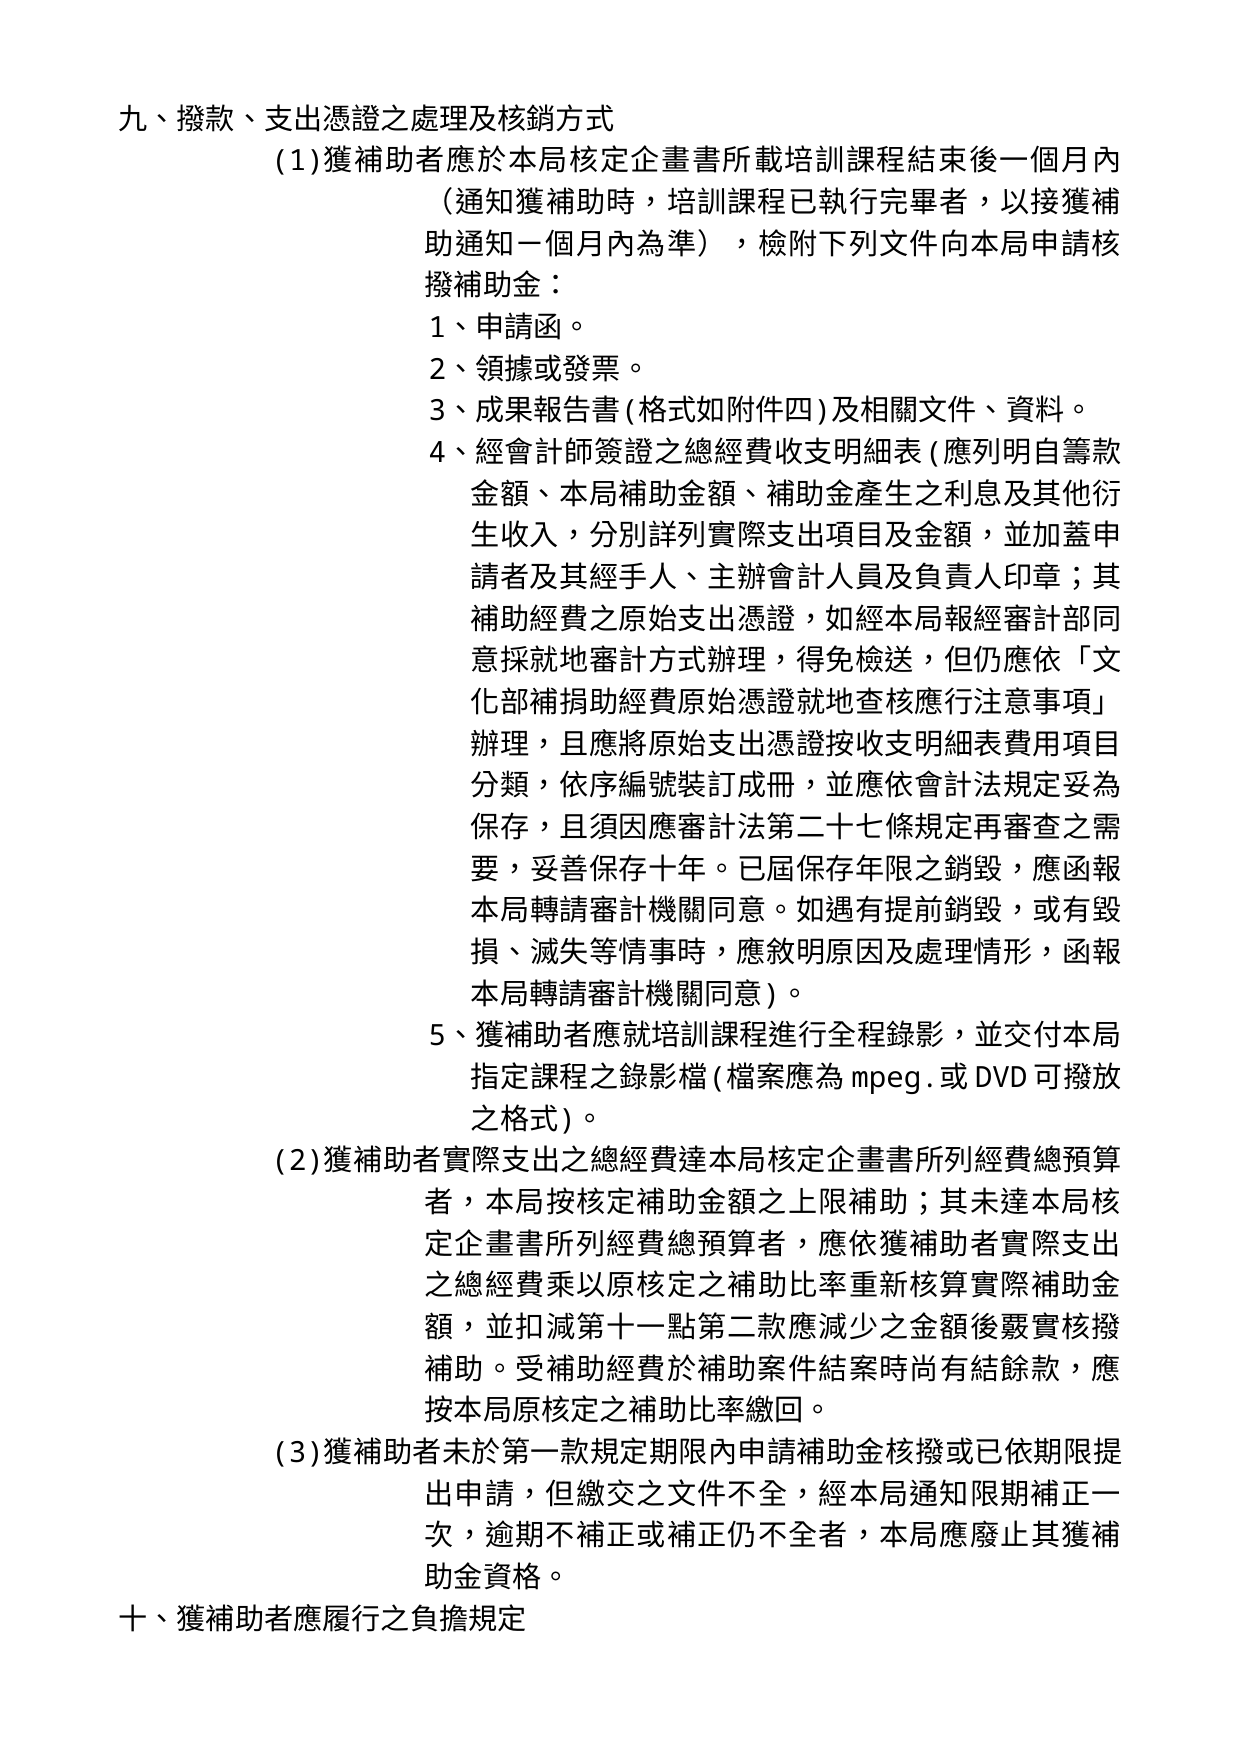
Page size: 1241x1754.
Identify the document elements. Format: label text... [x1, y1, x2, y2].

list 經會計師簽證之總經費收支明細表(應列明自籌款金額、本局補助金額、補助金產生之利息及其他衍生收入，分別詳列實際支出項目及金額，並加蓋申請者及其經手人、主辦會計人員及負責人印章；其補助經費之原始支出憑證，如經本局報經審計部同意採就地審計方式辦理，得免檢送，但仍應依「文化部補捐助經費原始憑證就地查核應行注意事項」辦理，且應將原始支出憑證按收支明細表費用項目分類，依序編號裝訂成冊，並應依會計法規定妥為保存，且須因應審計法第二十七條規定再審查之需要，妥善保存十年。已屆保存年限之銷毀，應函報本局轉請審計機關同意。如遇有提前銷毀，或有毀損、滅失等情事時，應敘明原因及處理情形，函報本局轉請審計機關同意)。 [428, 429, 1122, 1012]
list 獲補助者應於本局核定企畫書所載培訓課程結束後一個月內（通知獲補助時，培訓課程已執行完畢者，以接獲補助通知ㄧ個月內為準），檢附下列文件向本局申請核撥補助金： [271, 137, 1122, 304]
list 領據或發票。 [428, 346, 1122, 387]
list 獲補助者應就培訓課程進行全程錄影，並交付本局指定課程之錄影檔(檔案應為mpeg.或DVD可撥放之格式)。 [428, 1012, 1122, 1137]
list 獲補助者未於第一款規定期限內申請補助金核撥或已依期限提出申請，但繳交之文件不全，經本局通知限期補正一次，逾期不補正或補正仍不全者，本局應廢止其獲補助金資格。 [271, 1429, 1122, 1596]
list 申請函。 [428, 304, 1122, 346]
list 獲補助者實際支出之總經費達本局核定企畫書所列經費總預算者，本局按核定補助金額之上限補助；其未達本局核定企畫書所列經費總預算者，應依獲補助者實際支出之總經費乘以原核定之補助比率重新核算實際補助金額，並扣減第十一點第二款應減少之金額後覈實核撥補助。受補助經費於補助案件結案時尚有結餘款，應按本局原核定之補助比率繳回。 [271, 1137, 1122, 1429]
text 九、撥款、支出憑證之處理及核銷方式 [118, 96, 1122, 137]
text 十、獲補助者應履行之負擔規定 [118, 1596, 1122, 1637]
list 成果報告書(格式如附件四)及相關文件、資料。 [428, 387, 1122, 429]
